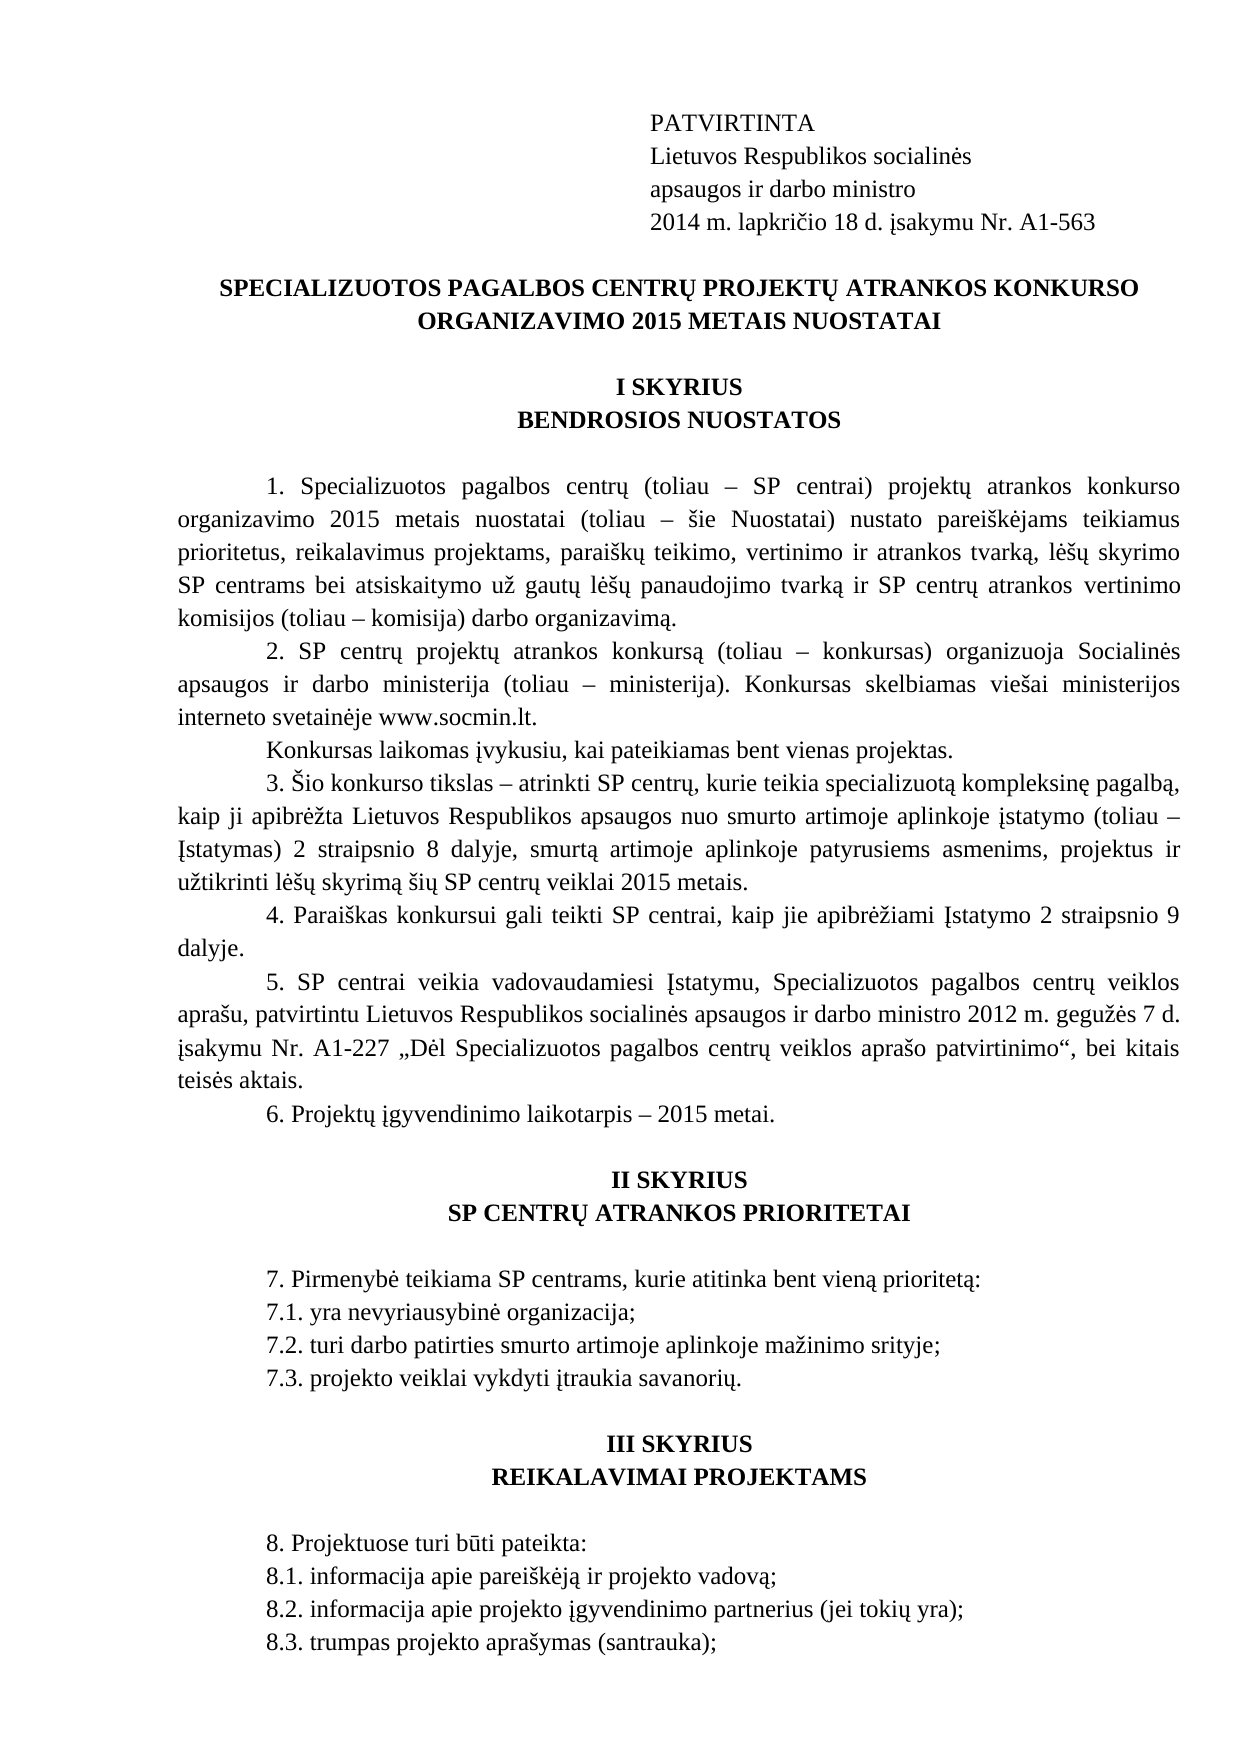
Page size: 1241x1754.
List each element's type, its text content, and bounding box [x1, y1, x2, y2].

text 8. Projektuose turi būti pateikta: [177, 1528, 1181, 1557]
text PATVIRTINTA [177, 108, 1181, 137]
text 8.1. informacija apie pareiškėją ir projekto vadovą; [177, 1561, 1181, 1590]
text SPECIALIZUOTOS PAGALBOS CENTRŲ PROJEKTŲ ATRANKOS KONKURSO ORGANIZAVIMO 2015 METAIS NUOSTATAI [177, 273, 1181, 335]
text REIKALAVIMAI PROJEKTAMS [177, 1462, 1181, 1491]
text 2. SP centrų projektų atrankos konkursą (toliau – konkursas) organizuoja Socialinės apsaugos ir darbo ministerija (toliau – ministerija). Konkursas skelbiamas viešai ministerijos interneto svetainėje www.socmin.lt. [177, 636, 1181, 731]
text 7.3. projekto veiklai vykdyti įtraukia savanorių. [177, 1363, 1181, 1392]
text 8.3. trumpas projekto aprašymas (santrauka); [177, 1627, 1181, 1656]
text SP CENTRŲ ATRANKOS PRIORITETAI [177, 1198, 1181, 1226]
text 7. Pirmenybė teikiama SP centrams, kurie atitinka bent vieną prioritetą: [177, 1264, 1181, 1292]
text apsaugos ir darbo ministro [177, 174, 1181, 203]
text I SKYRIUS [177, 372, 1181, 401]
text Konkursas laikomas įvykusiu, kai pateikiamas bent vienas projektas. [177, 735, 1181, 764]
text 7.1. yra nevyriausybinė organizacija; [177, 1297, 1181, 1326]
text 8.2. informacija apie projekto įgyvendinimo partnerius (jei tokių yra); [177, 1594, 1181, 1623]
text BENDROSIOS NUOSTATOS [177, 405, 1181, 434]
text 5. SP centrai veikia vadovaudamiesi Įstatymu, Specializuotos pagalbos centrų veiklos aprašu, patvirtintu Lietuvos Respublikos socialinės apsaugos ir darbo ministro 2012 m. gegužės 7 d. įsakymu Nr. A1-227 „Dėl Specializuotos pagalbos centrų veiklos aprašo patvirtinimo“, bei kitais teisės aktais. [177, 967, 1181, 1094]
text 6. Projektų įgyvendinimo laikotarpis – 2015 metai. [177, 1099, 1181, 1127]
text II SKYRIUS [177, 1165, 1181, 1193]
text 3. Šio konkurso tikslas – atrinkti SP centrų, kurie teikia specializuotą kompleksinę pagalbą, kaip ji apibrėžta Lietuvos Respublikos apsaugos nuo smurto artimoje aplinkoje įstatymo (toliau – Įstatymas) 2 straipsnio 8 dalyje, smurtą artimoje aplinkoje patyrusiems asmenims, projektus ir užtikrinti lėšų skyrimą šių SP centrų veiklai 2015 metais. [177, 768, 1181, 896]
text 7.2. turi darbo patirties smurto artimoje aplinkoje mažinimo srityje; [177, 1330, 1181, 1358]
text III SKYRIUS [177, 1429, 1181, 1458]
text Lietuvos Respublikos socialinės [177, 141, 1181, 170]
text 2014 m. lapkričio 18 d. įsakymu Nr. A1-563 [177, 207, 1181, 236]
text 1. Specializuotos pagalbos centrų (toliau – SP centrai) projektų atrankos konkurso organizavimo 2015 metais nuostatai (toliau – šie Nuostatai) nustato pareiškėjams teikiamus prioritetus, reikalavimus projektams, paraiškų teikimo, vertinimo ir atrankos tvarką, lėšų skyrimo SP centrams bei atsiskaitymo už gautų lėšų panaudojimo tvarką ir SP centrų atrankos vertinimo komisijos (toliau – komisija) darbo organizavimą. [177, 471, 1181, 632]
text 4. Paraiškas konkursui gali teikti SP centrai, kaip jie apibrėžiami Įstatymo 2 straipsnio 9 dalyje. [177, 901, 1181, 962]
